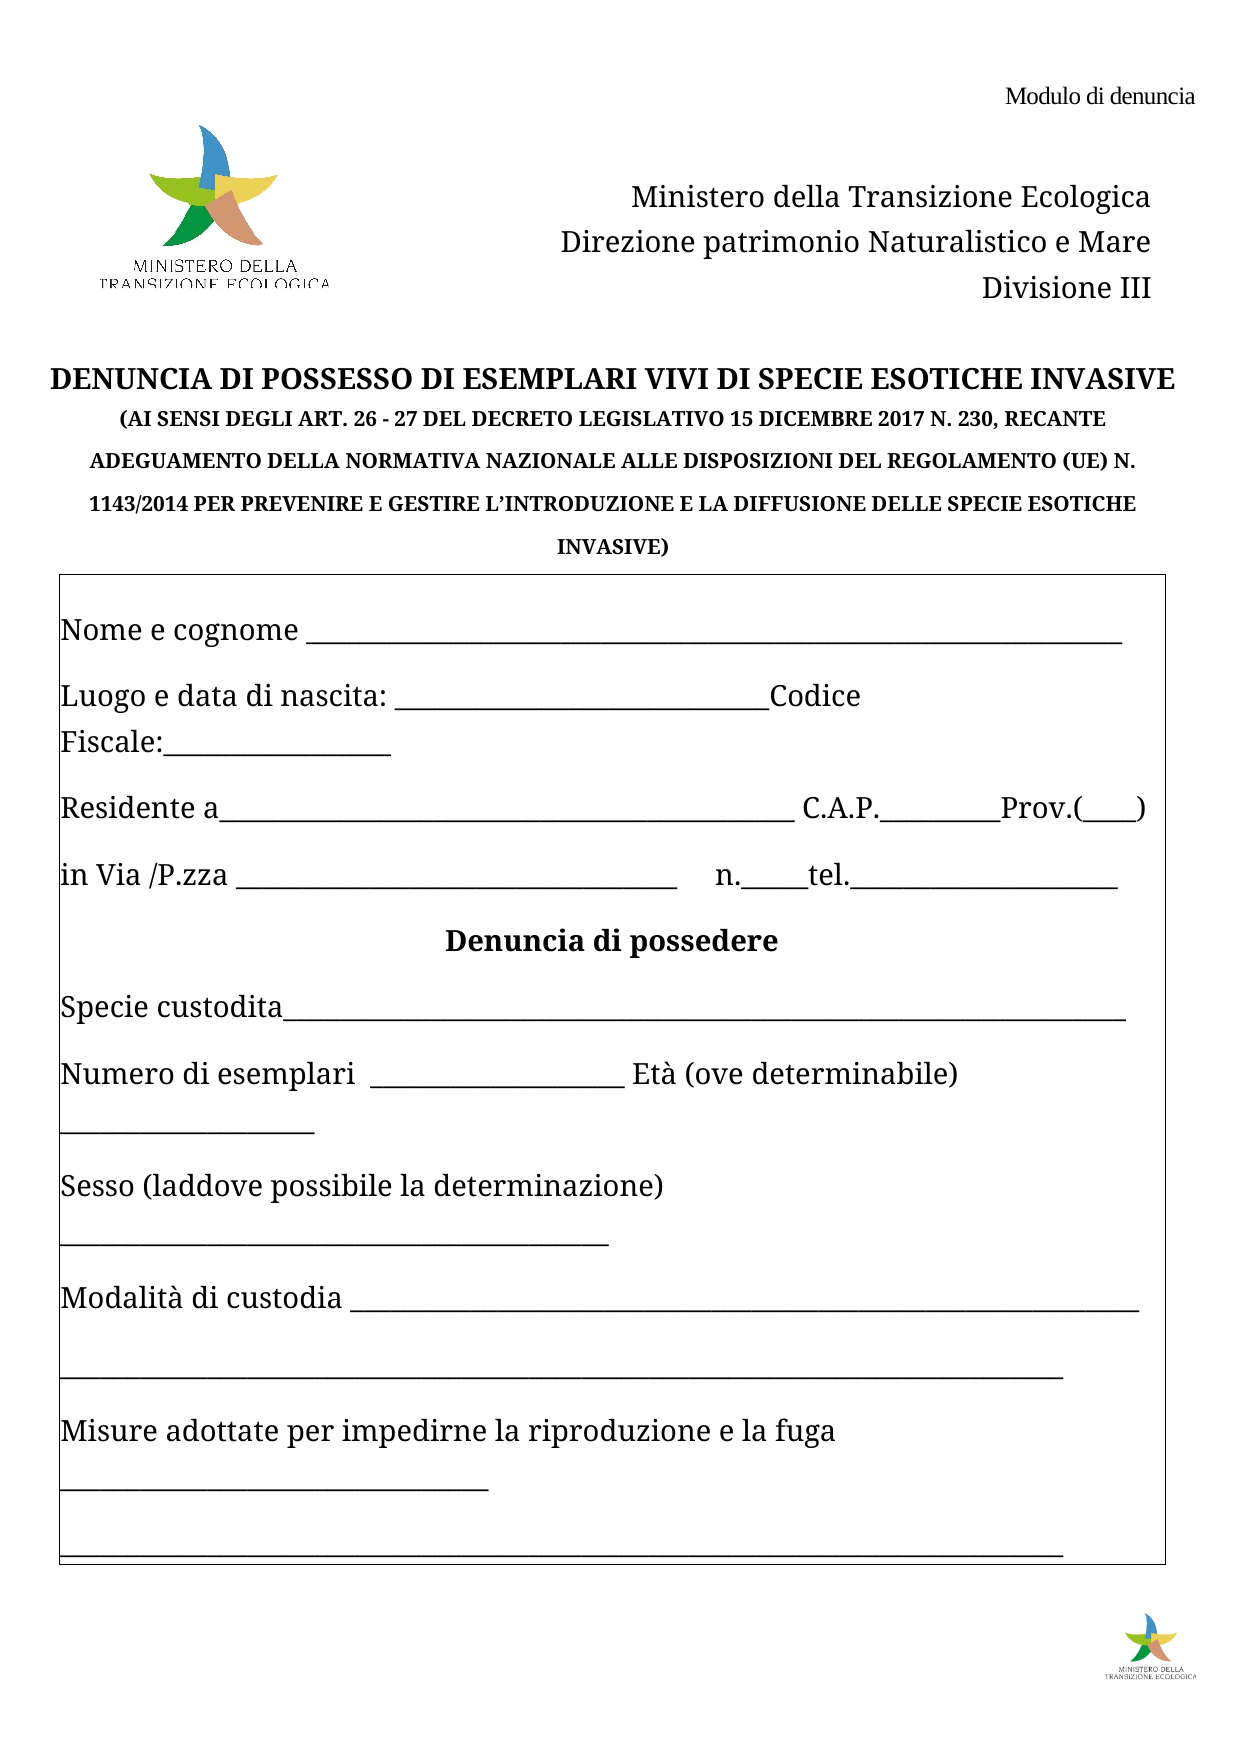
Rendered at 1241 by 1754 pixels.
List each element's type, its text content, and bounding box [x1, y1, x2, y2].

text denuncia di possesso di esemplari vivi di specie esotiche invasive [44, 358, 1181, 398]
text Numero di esemplari ___________________ Età (ove determinabile) ___________________ [60, 1050, 1165, 1138]
text Divisione III [29, 267, 1152, 307]
text Misure adottate per impedirne la riproduzione e la fuga ________________________________ [60, 1407, 1165, 1496]
text Luogo e data di nascita: ____________________________Codice Fiscale:_________________ [60, 672, 1165, 761]
text Ministero della Transizione Ecologica [239, 176, 1152, 216]
text [29, 176, 188, 216]
text Direzione patrimonio Naturalistico e Mare [233, 221, 1152, 261]
text Denuncia di possedere [60, 917, 1165, 960]
text Sesso (laddove possibile la determinazione) _________________________________________ [60, 1162, 1165, 1251]
text Nome e cognome _____________________________________________________________ [60, 606, 1165, 648]
text ___________________________________________________________________________ [60, 1341, 1165, 1383]
text Modalità di custodia ___________________________________________________________ [60, 1274, 1165, 1317]
text Residente a___________________________________________ C.A.P._________Prov.(____) [60, 784, 1165, 827]
subtitle (ai sensi degli art. 26 - 27 del DECRETO LEGISLATIVO 15 dicembre 2017 N. 230, RECANTE ADEGUAMENTO DELLA NORMATIVA NAZIONALE ALLE DISPOSIZIONI DEL REGOLAMENTO (UE) N. 1143/2014 PER PREVENIRE E GESTIRE L’INTRODUZIONE E LA DIFFUSIONE DELLE SPECIE ESOTICHE INVASIVE) [44, 404, 1181, 560]
text Specie custodita_______________________________________________________________ [60, 983, 1165, 1026]
text in Via /P.zza _________________________________ n._____tel.____________________ [60, 851, 1165, 893]
text [29, 221, 178, 261]
text ___________________________________________________________________________ [60, 1519, 1165, 1564]
